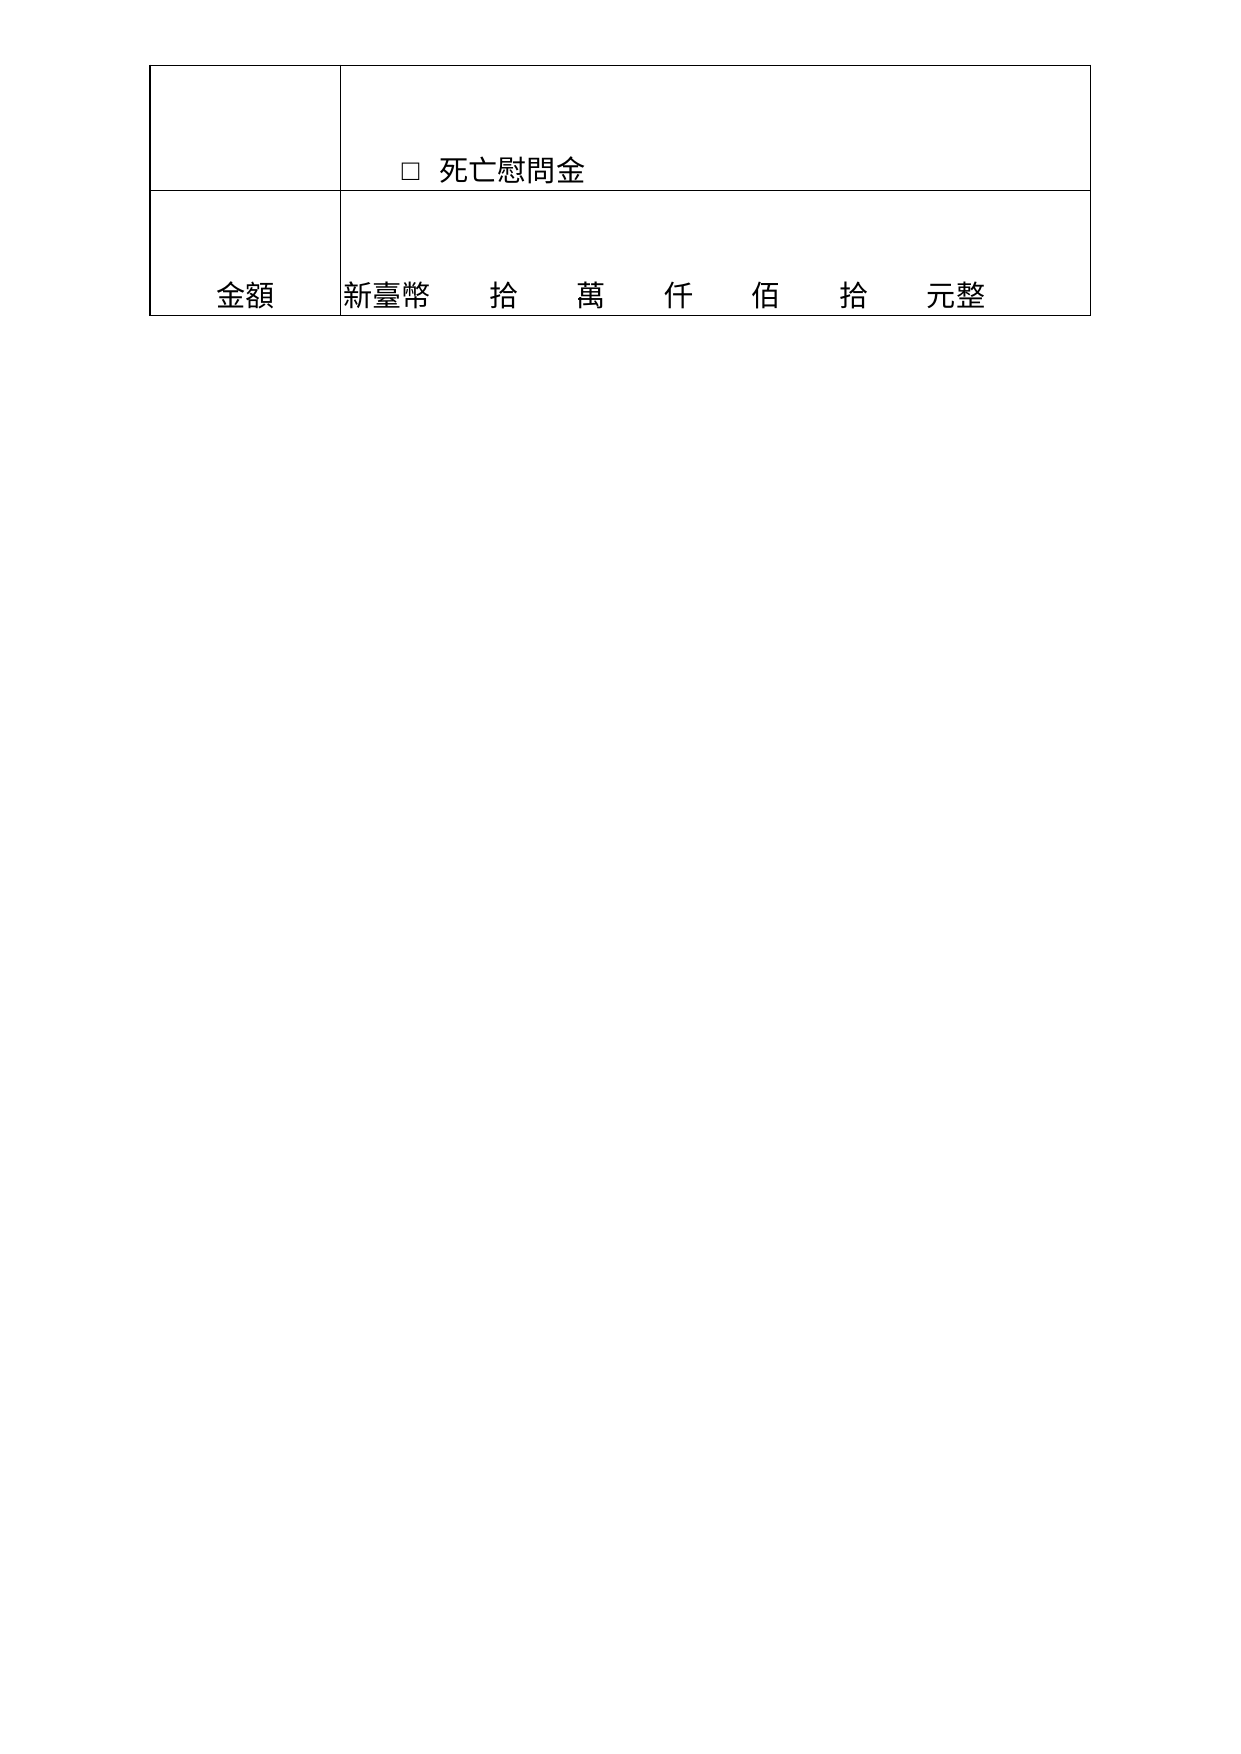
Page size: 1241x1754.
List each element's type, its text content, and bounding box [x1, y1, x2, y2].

table_cell （受補助人姓名）： 重傷慰問金 失蹤慰問金 死亡慰問金 [341, 66, 1090, 189]
table_cell 金額 [151, 191, 340, 314]
table_cell [151, 66, 340, 189]
table_cell 新臺幣 拾 萬 仟 佰 拾 元整 [341, 191, 1090, 314]
